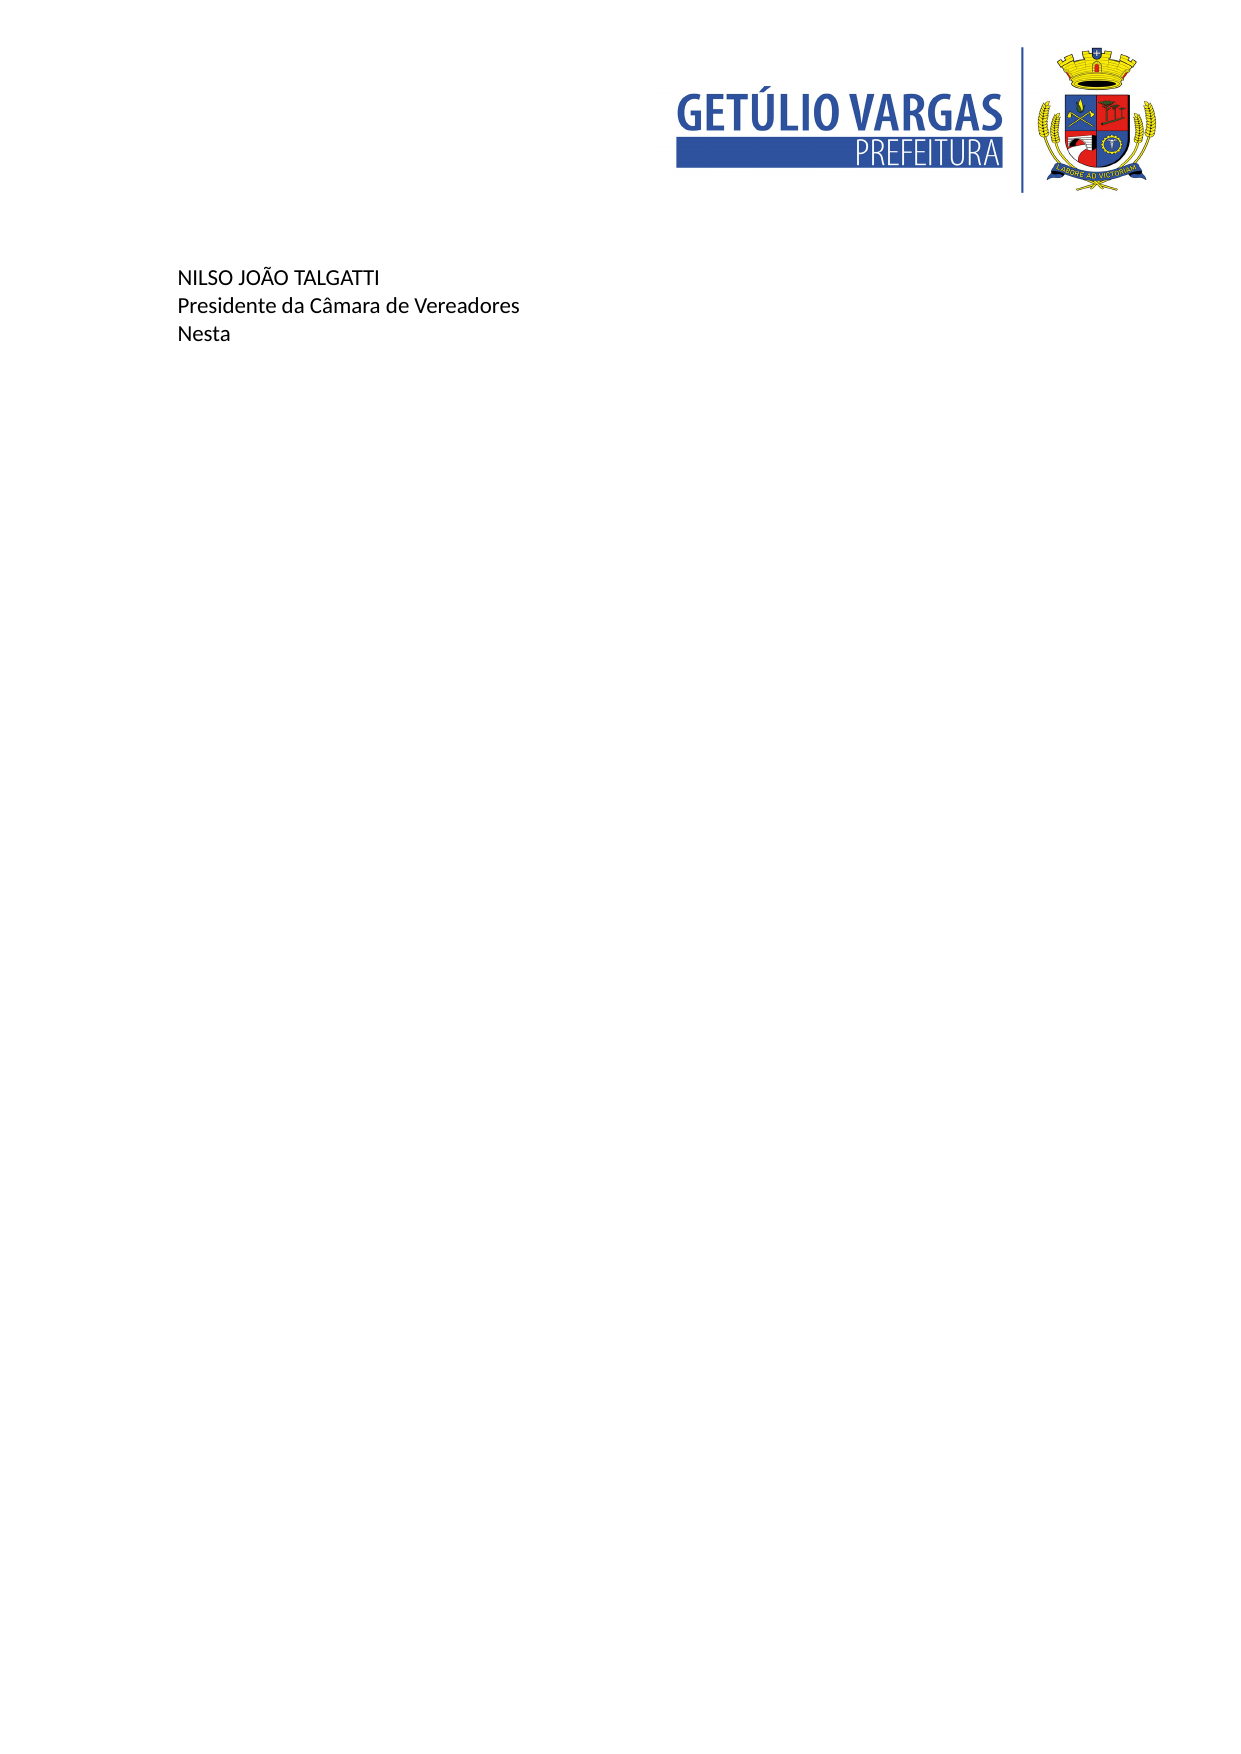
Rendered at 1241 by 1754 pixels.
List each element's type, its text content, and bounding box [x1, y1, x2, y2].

text Nesta [177, 319, 1122, 347]
text Presidente da Câmara de Vereadores [177, 291, 1122, 319]
text NILSO JOÃO TALGATTI [177, 263, 1122, 291]
